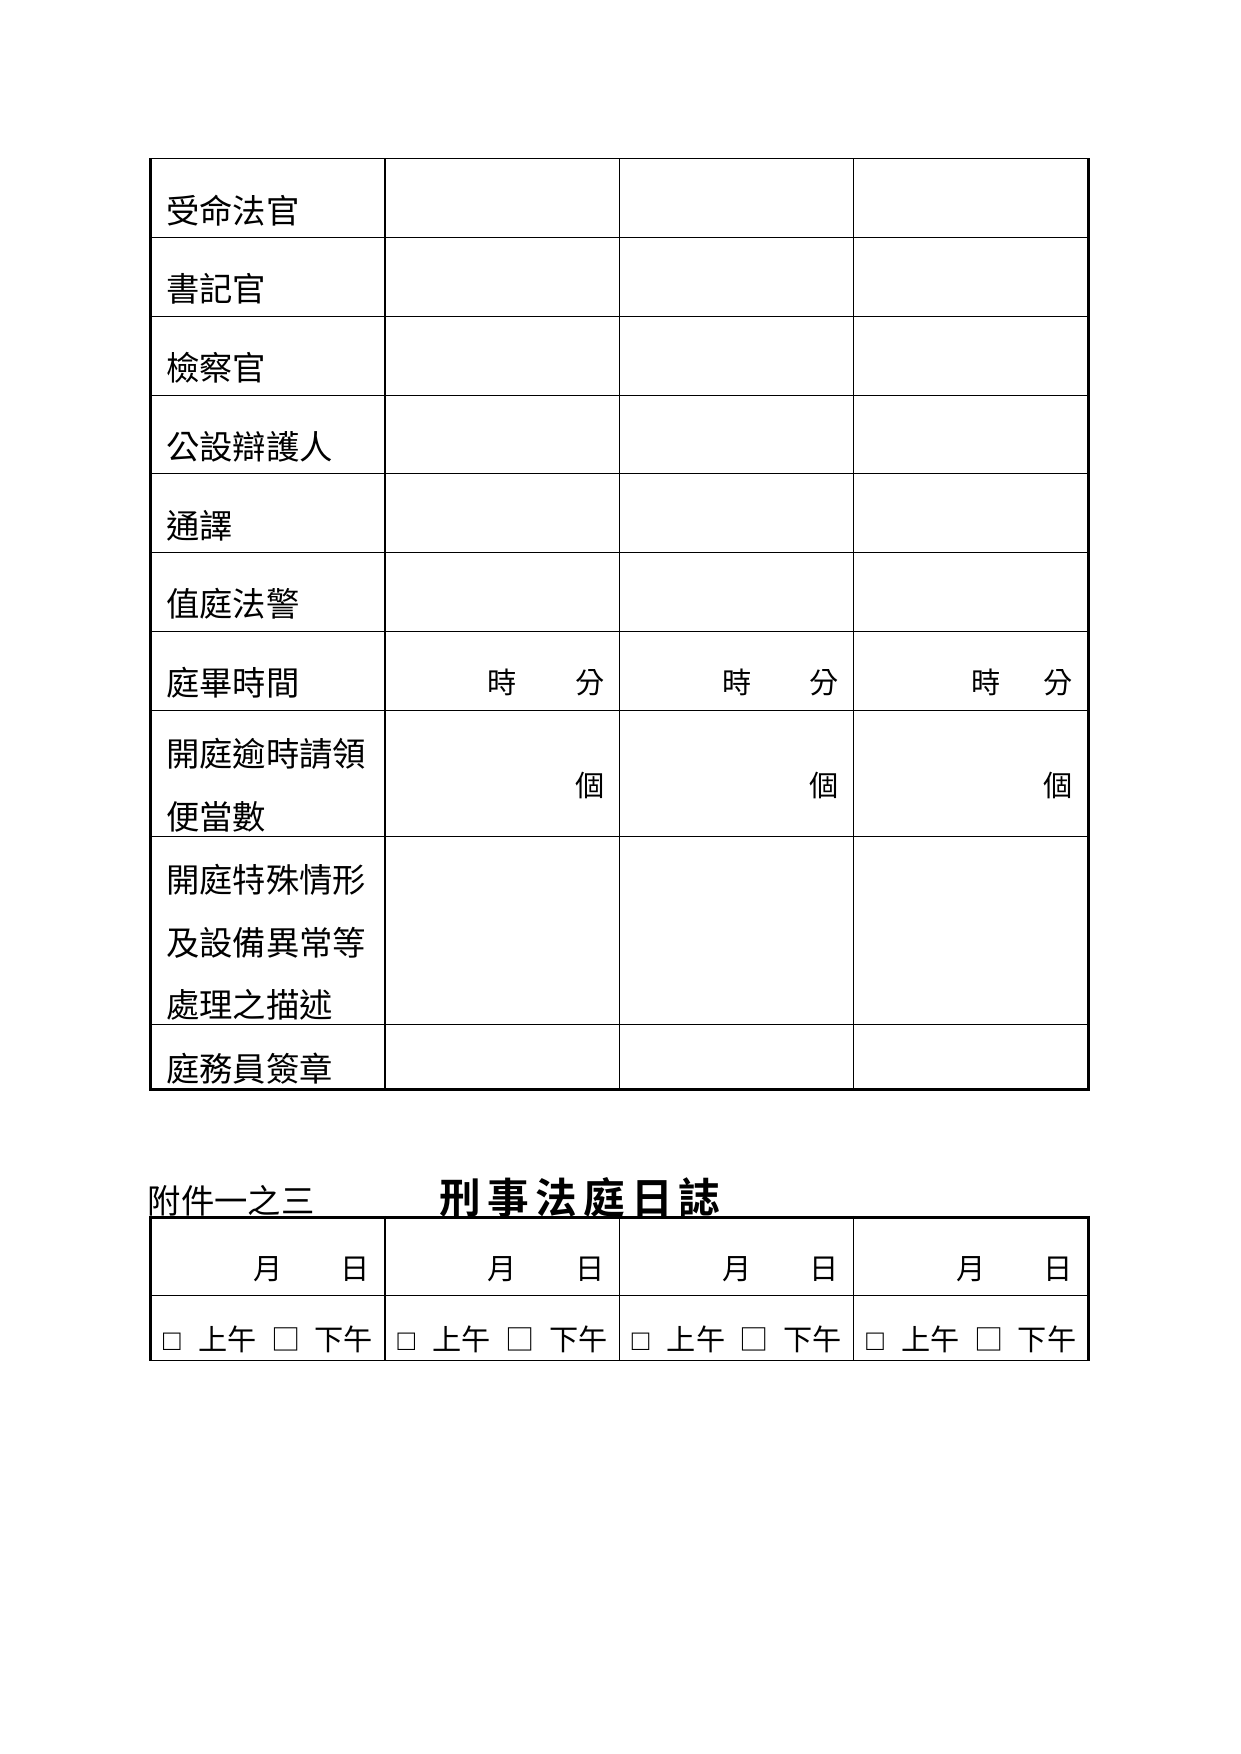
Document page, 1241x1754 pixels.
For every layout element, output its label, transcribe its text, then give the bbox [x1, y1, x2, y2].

table_cell [620, 1025, 853, 1088]
table_cell [386, 317, 619, 394]
table_header 月 日 [854, 1219, 1087, 1294]
table_cell 公設辯護人 [152, 396, 384, 473]
table_header 月 日 [152, 1219, 384, 1294]
table_cell 庭務員簽章 [152, 1025, 384, 1088]
table_cell 個 [620, 711, 853, 836]
table_cell [854, 317, 1087, 394]
text 附件一之三 刑事法庭日誌 [148, 1153, 1092, 1216]
table_cell [620, 553, 853, 631]
table_cell 開庭逾時請領便當數 [152, 711, 384, 836]
table_cell 通譯 [152, 474, 384, 552]
table_cell [620, 474, 853, 552]
table_cell 時 分 [854, 632, 1087, 709]
table_cell 開庭特殊情形及設備異常等處理之描述 [152, 837, 384, 1024]
table_cell □ 上午 □ 下午 [854, 1296, 1087, 1360]
table_cell [386, 837, 619, 1024]
table_cell [386, 1025, 619, 1088]
table_cell 書記官 [152, 238, 384, 316]
table_cell [386, 553, 619, 631]
table_cell [854, 159, 1087, 237]
table_cell [854, 396, 1087, 473]
table_cell 庭畢時間 [152, 632, 384, 709]
table_cell 時 分 [620, 632, 853, 709]
table_cell 值庭法警 [152, 553, 384, 631]
table_cell [620, 837, 853, 1024]
table_header 月 日 [620, 1219, 853, 1294]
table_cell 時 分 [386, 632, 619, 709]
table_cell [620, 317, 853, 394]
table_cell [386, 159, 619, 237]
table_cell [854, 1025, 1087, 1088]
table_cell □ 上午 □ 下午 [620, 1296, 853, 1360]
table_cell 個 [386, 711, 619, 836]
table_cell [854, 474, 1087, 552]
table_cell [620, 238, 853, 316]
table_cell 受命法官 [152, 159, 384, 237]
table_cell [386, 238, 619, 316]
table_cell 檢察官 [152, 317, 384, 394]
table_cell [386, 396, 619, 473]
table_cell [386, 474, 619, 552]
table_cell □ 上午 □ 下午 [386, 1296, 619, 1360]
table_cell [620, 396, 853, 473]
table_cell 個 [854, 711, 1087, 836]
table_cell □ 上午 □ 下午 [152, 1296, 384, 1360]
table_cell [620, 159, 853, 237]
table_header 月 日 [386, 1219, 619, 1294]
table_cell [854, 238, 1087, 316]
table_cell [854, 837, 1087, 1024]
table_cell [854, 553, 1087, 631]
